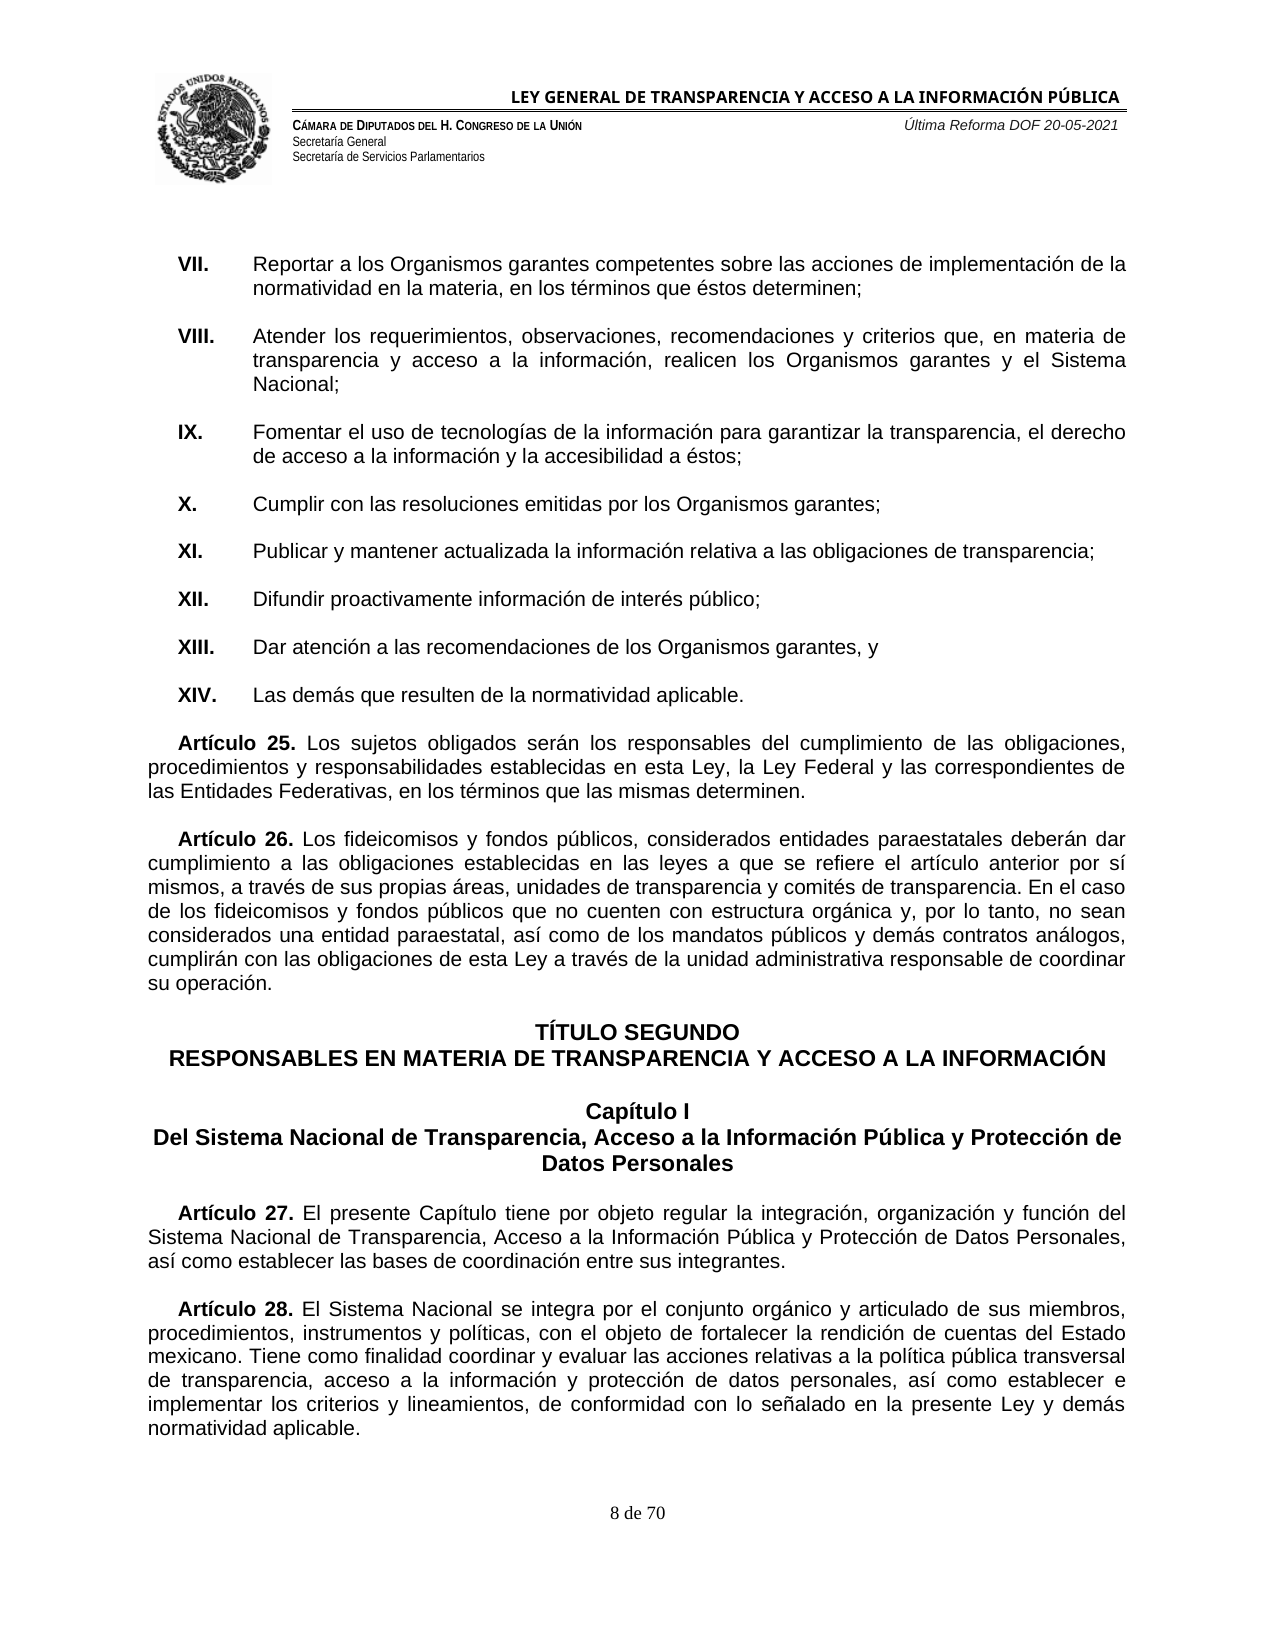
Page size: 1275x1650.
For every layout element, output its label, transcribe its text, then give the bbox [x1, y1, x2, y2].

text XIV. Las demás que resulten de la normatividad aplicable. [178, 683, 1127, 707]
text VIII. Atender los requerimientos, observaciones, recomendaciones y criterios que, en materia de transparencia y acceso a la información, realicen los Organismos garantes y el Sistema Nacional; [178, 324, 1127, 396]
text Del Sistema Nacional de Transparencia, Acceso a la Información Pública y Protección de Datos Personales [148, 1124, 1127, 1177]
text TÍTULO SEGUNDO [148, 1018, 1127, 1045]
text Artículo 27. El presente Capítulo tiene por objeto regular la integración, organización y función del Sistema Nacional de Transparencia, Acceso a la Información Pública y Protección de Datos Personales, así como establecer las bases de coordinación entre sus integrantes. [148, 1201, 1127, 1272]
text IX. Fomentar el uso de tecnologías de la información para garantizar la transparencia, el derecho de acceso a la información y la accesibilidad a éstos; [178, 419, 1127, 467]
text X. Cumplir con las resoluciones emitidas por los Organismos garantes; [178, 491, 1127, 515]
text XII. Difundir proactivamente información de interés público; [178, 587, 1127, 611]
text Artículo 25. Los sujetos obligados serán los responsables del cumplimiento de las obligaciones, procedimientos y responsabilidades establecidas en esta Ley, la Ley Federal y las correspondientes de las Entidades Federativas, en los términos que las mismas determinen. [148, 731, 1127, 803]
text XI. Publicar y mantener actualizada la información relativa a las obligaciones de transparencia; [178, 539, 1127, 563]
text RESPONSABLES EN MATERIA DE TRANSPARENCIA Y ACCESO A LA INFORMACIÓN [148, 1045, 1127, 1071]
text VII. Reportar a los Organismos garantes competentes sobre las acciones de implementación de la normatividad en la materia, en los términos que éstos determinen; [178, 252, 1127, 300]
text Artículo 28. El Sistema Nacional se integra por el conjunto orgánico y articulado de sus miembros, procedimientos, instrumentos y políticas, con el objeto de fortalecer la rendición de cuentas del Estado mexicano. Tiene como finalidad coordinar y evaluar las acciones relativas a la política pública transversal de transparencia, acceso a la información y protección de datos personales, así como establecer e implementar los criterios y lineamientos, de conformidad con lo señalado en la presente Ley y demás normatividad aplicable. [148, 1296, 1127, 1440]
text Artículo 26. Los fideicomisos y fondos públicos, considerados entidades paraestatales deberán dar cumplimiento a las obligaciones establecidas en las leyes a que se refiere el artículo anterior por sí mismos, a través de sus propias áreas, unidades de transparencia y comités de transparencia. En el caso de los fideicomisos y fondos públicos que no cuenten con estructura orgánica y, por lo tanto, no sean considerados una entidad paraestatal, así como de los mandatos públicos y demás contratos análogos, cumplirán con las obligaciones de esta Ley a través de la unidad administrativa responsable de coordinar su operación. [148, 827, 1127, 994]
text XIII. Dar atención a las recomendaciones de los Organismos garantes, y [178, 635, 1127, 659]
text Capítulo I [148, 1098, 1127, 1124]
